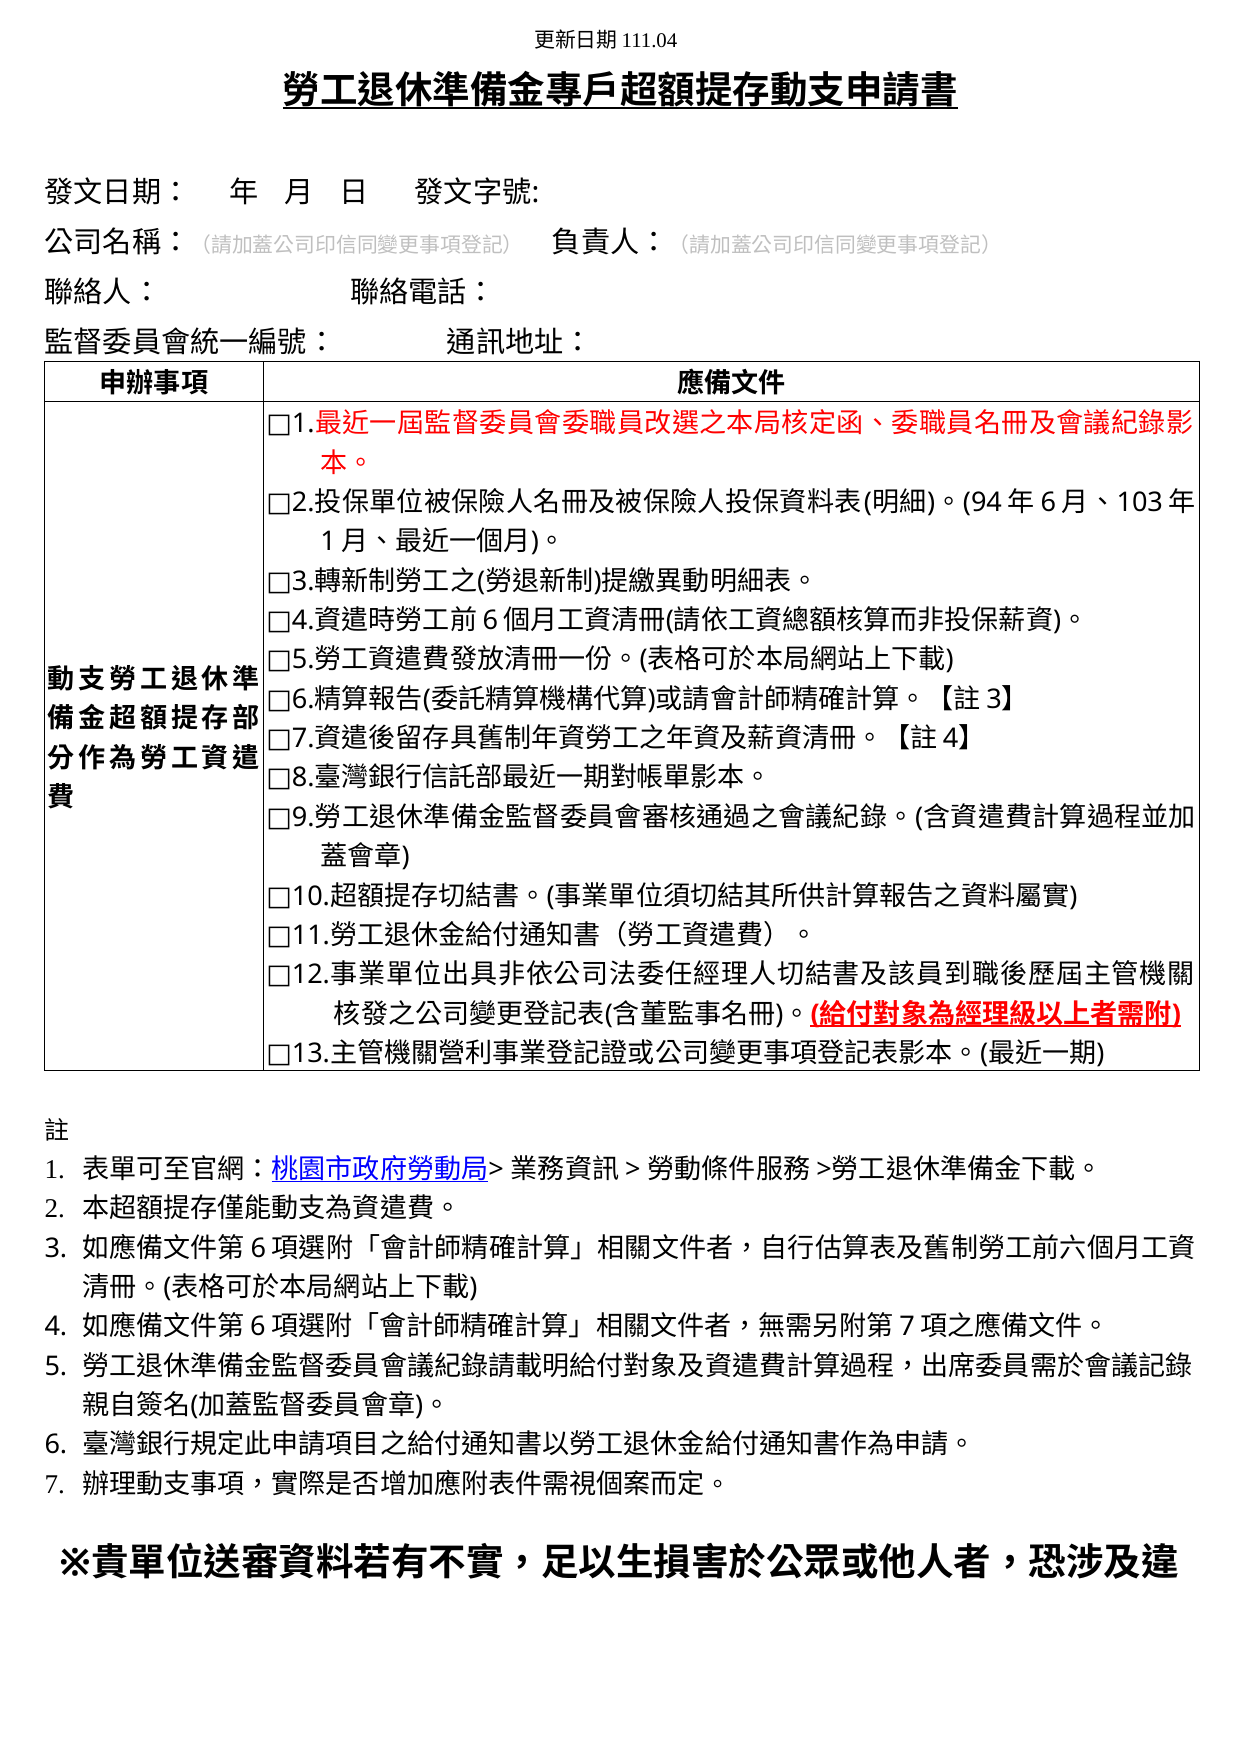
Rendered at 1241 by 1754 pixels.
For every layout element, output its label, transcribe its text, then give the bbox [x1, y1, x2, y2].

list 如應備文件第6項選附「會計師精確計算」相關文件者，自行估算表及舊制勞工前六個月工資清冊。(表格可於本局網站上下載) [44, 1226, 1196, 1304]
table_cell 動支勞工退休準備金超額提存部分作為勞工資遣費 [45, 402, 263, 1070]
text ※貴單位送審資料若有不實，足以生損害於公眾或他人者，恐涉及違 [59, 1532, 1196, 1587]
table_header 應備文件 [264, 362, 1199, 401]
list 臺灣銀行規定此申請項目之給付通知書以勞工退休金給付通知書作為申請。 [44, 1422, 1196, 1462]
list 本超額提存僅能動支為資遣費。 [44, 1186, 1196, 1226]
list 勞工退休準備金監督委員會議紀錄請載明給付對象及資遣費計算過程，出席委員需於會議記錄親自簽名(加蓋監督委員會章)。 [44, 1344, 1196, 1422]
list 辦理動支事項，實際是否增加應附表件需視個案而定。 [44, 1462, 1196, 1501]
table_header 申辦事項 [45, 362, 263, 401]
text 聯絡人： 聯絡電話： [44, 269, 1196, 311]
text 註 [44, 1111, 1196, 1147]
text 發文日期： 年 月 日 發文字號: [44, 169, 1196, 211]
list 如應備文件第6項選附「會計師精確計算」相關文件者，無需另附第7項之應備文件。 [44, 1304, 1196, 1344]
table_cell □1.最近一屆監督委員會委職員改選之本局核定函、委職員名冊及會議紀錄影本。 □2.投保單位被保險人名冊及被保險人投保資料表(明細)。(94年6月、103年1月、最近一個月)。 □3.轉新制勞工之(勞退新制)提繳異動明細表。 □4.資遣時勞工前6個月工資清冊(請依工資總額核算而非投保薪資)。 □5.勞工資遣費發放清冊一份。(表格可於本局網站上下載) □6.精算報告(委託精算機構代算)或請會計師精確計算。【註3】 □7.資遣後留存具舊制年資勞工之年資及薪資清冊。【註4】 □8.臺灣銀行信託部最近一期對帳單影本。 □9.勞工退休準備金監督委員會審核通過之會議紀錄。(含資遣費計算過程並加蓋會章) □10.超額提存切結書。(事業單位須切結其所供計算報告之資料屬實) □11.勞工退休金給付通知書（勞工資遣費）。 □12.事業單位出具非依公司法委任經理人切結書及該員到職後歷屆主管機關核發之公司變更登記表(含董監事名冊)。(給付對象為經理級以上者需附) □13.主管機關營利事業登記證或公司變更事項登記表影本。(最近一期) [264, 402, 1199, 1070]
text 勞工退休準備金專戶超額提存動支申請書 [44, 60, 1196, 114]
list 表單可至官網：桃園市政府勞動局> 業務資訊 > 勞動條件服務 >勞工退休準備金下載。 [44, 1147, 1196, 1186]
text 監督委員會統一編號： 通訊地址： [44, 318, 1196, 361]
text 公司名稱：（請加蓋公司印信同變更事項登記） 負責人：（請加蓋公司印信同變更事項登記） [44, 219, 1196, 261]
